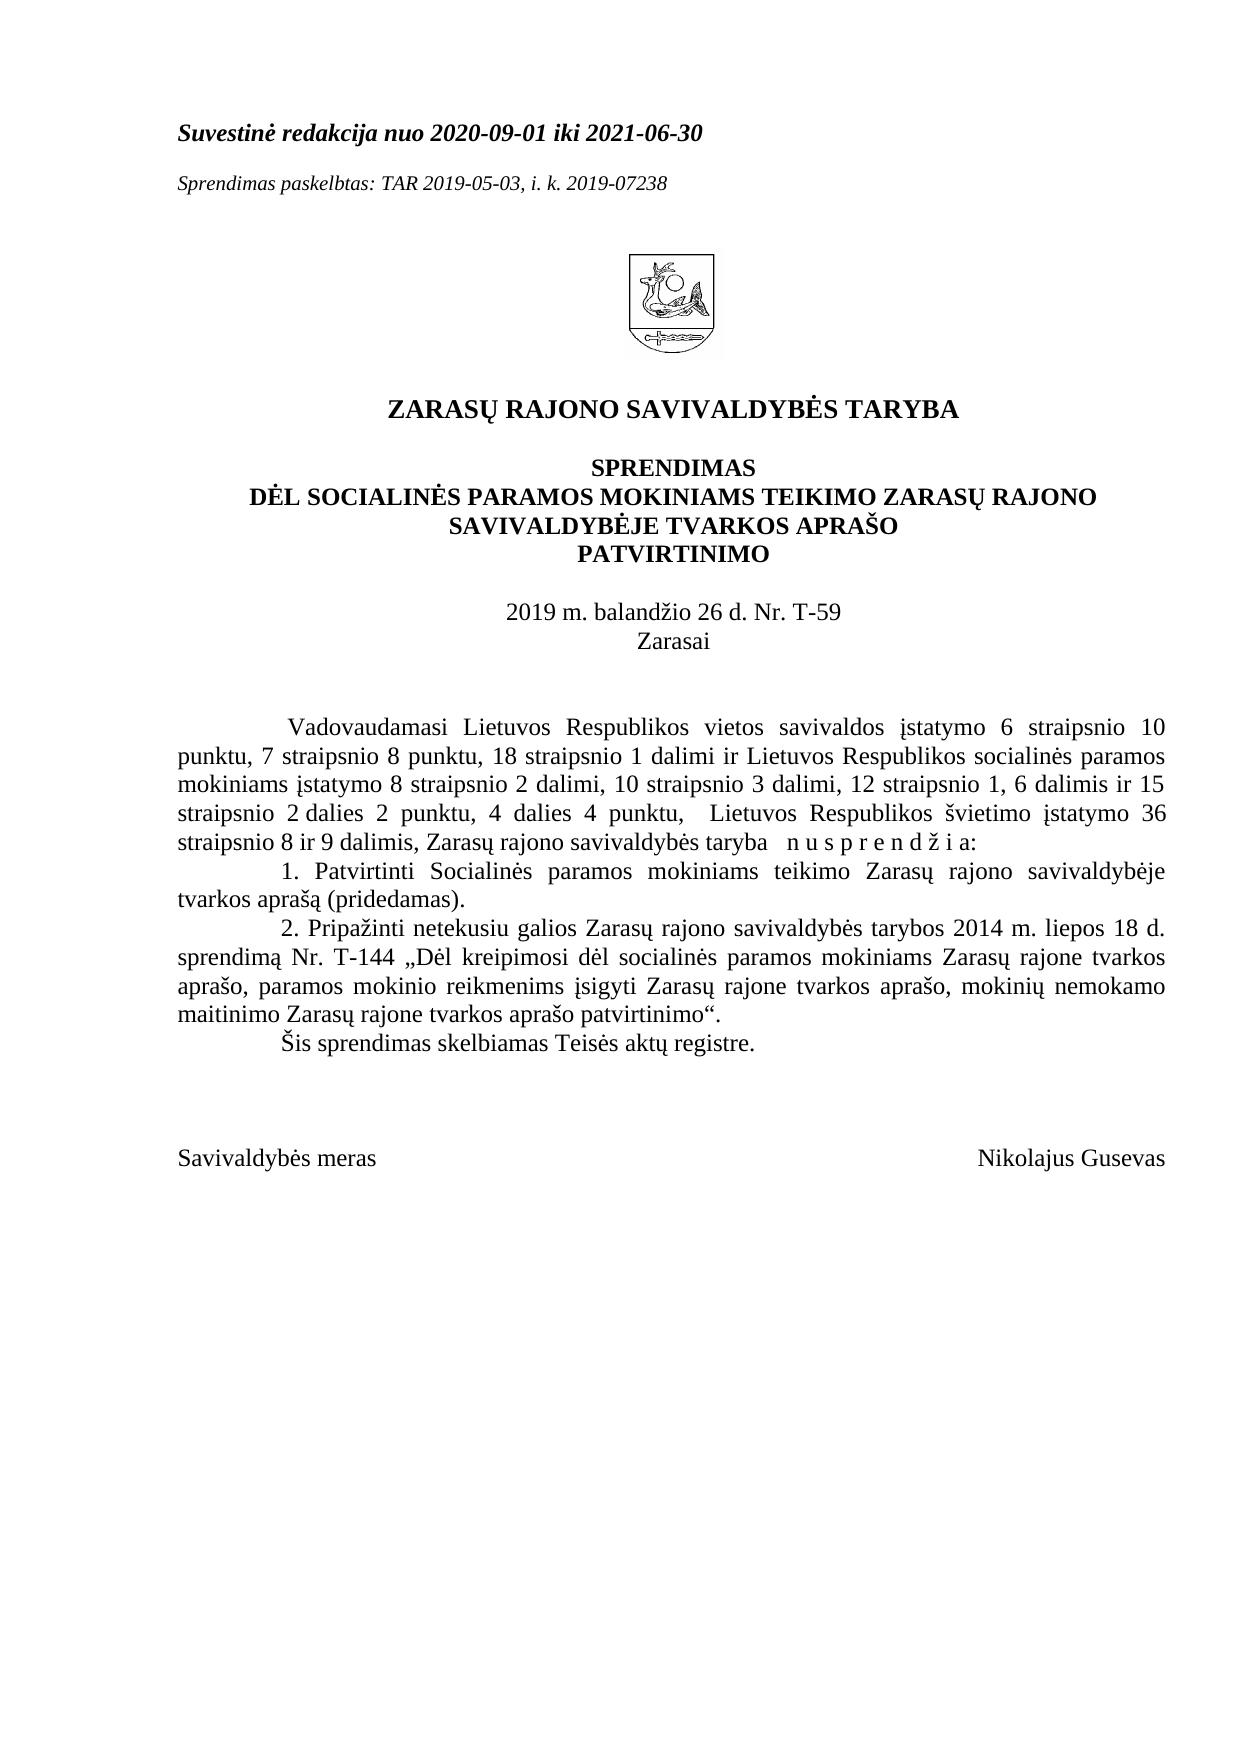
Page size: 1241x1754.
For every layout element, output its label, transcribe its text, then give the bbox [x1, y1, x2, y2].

text Suvestinė redakcija nuo 2020-09-01 iki 2021-06-30 [177, 118, 1170, 147]
text Sprendimas paskelbtas: TAR 2019-05-03, i. k. 2019-07238 [177, 171, 1170, 195]
text Šis sprendimas skelbiamas Teisės aktų registre. [177, 1028, 1167, 1057]
text 1. Patvirtinti Socialinės paramos mokiniams teikimo Zarasų rajono savivaldybėje tvarkos aprašą (pridedamas). [177, 856, 1167, 913]
text Savivaldybės meras Nikolajus Gusevas [177, 1143, 1167, 1172]
text Vadovaudamasi Lietuvos Respublikos vietos savivaldos įstatymo 6 straipsnio 10 punktu, 7 straipsnio 8 punktu, 18 straipsnio 1 dalimi ir Lietuvos Respublikos socialinės paramos mokiniams įstatymo 8 straipsnio 2 dalimi, 10 straipsnio 3 dalimi, 12 straipsnio 1, 6 dalimis ir 15 straipsnio 2 dalies 2 punktu, 4 dalies 4 punktu, Lietuvos Respublikos švietimo įstatymo 36 straipsnio 8 ir 9 dalimis, Zarasų rajono savivaldybės taryba n u s p r e n d ž i a: [177, 712, 1167, 856]
text DĖL SOCIALINĖS PARAMOS MOKINIAMS TEIKIMO ZARASŲ RAJONO SAVIVALDYBĖJE TVARKOS APRAŠO [177, 482, 1170, 539]
text Zarasų rajono savivaldybės TARYBA [177, 393, 1170, 424]
text 2. Pripažinti netekusiu galios Zarasų rajono savivaldybės tarybos 2014 m. liepos 18 d. sprendimą Nr. T-144 „Dėl kreipimosi dėl socialinės paramos mokiniams Zarasų rajone tvarkos aprašo, paramos mokinio reikmenims įsigyti Zarasų rajone tvarkos aprašo, mokinių nemokamo maitinimo Zarasų rajone tvarkos aprašo patvirtinimo“. [177, 913, 1167, 1028]
text SPRENDIMAS [177, 453, 1170, 482]
text Zarasai [177, 626, 1170, 654]
text 2019 m. balandžio 26 d. Nr. T-59 [177, 597, 1170, 626]
text PATVIRTINIMO [177, 539, 1170, 568]
